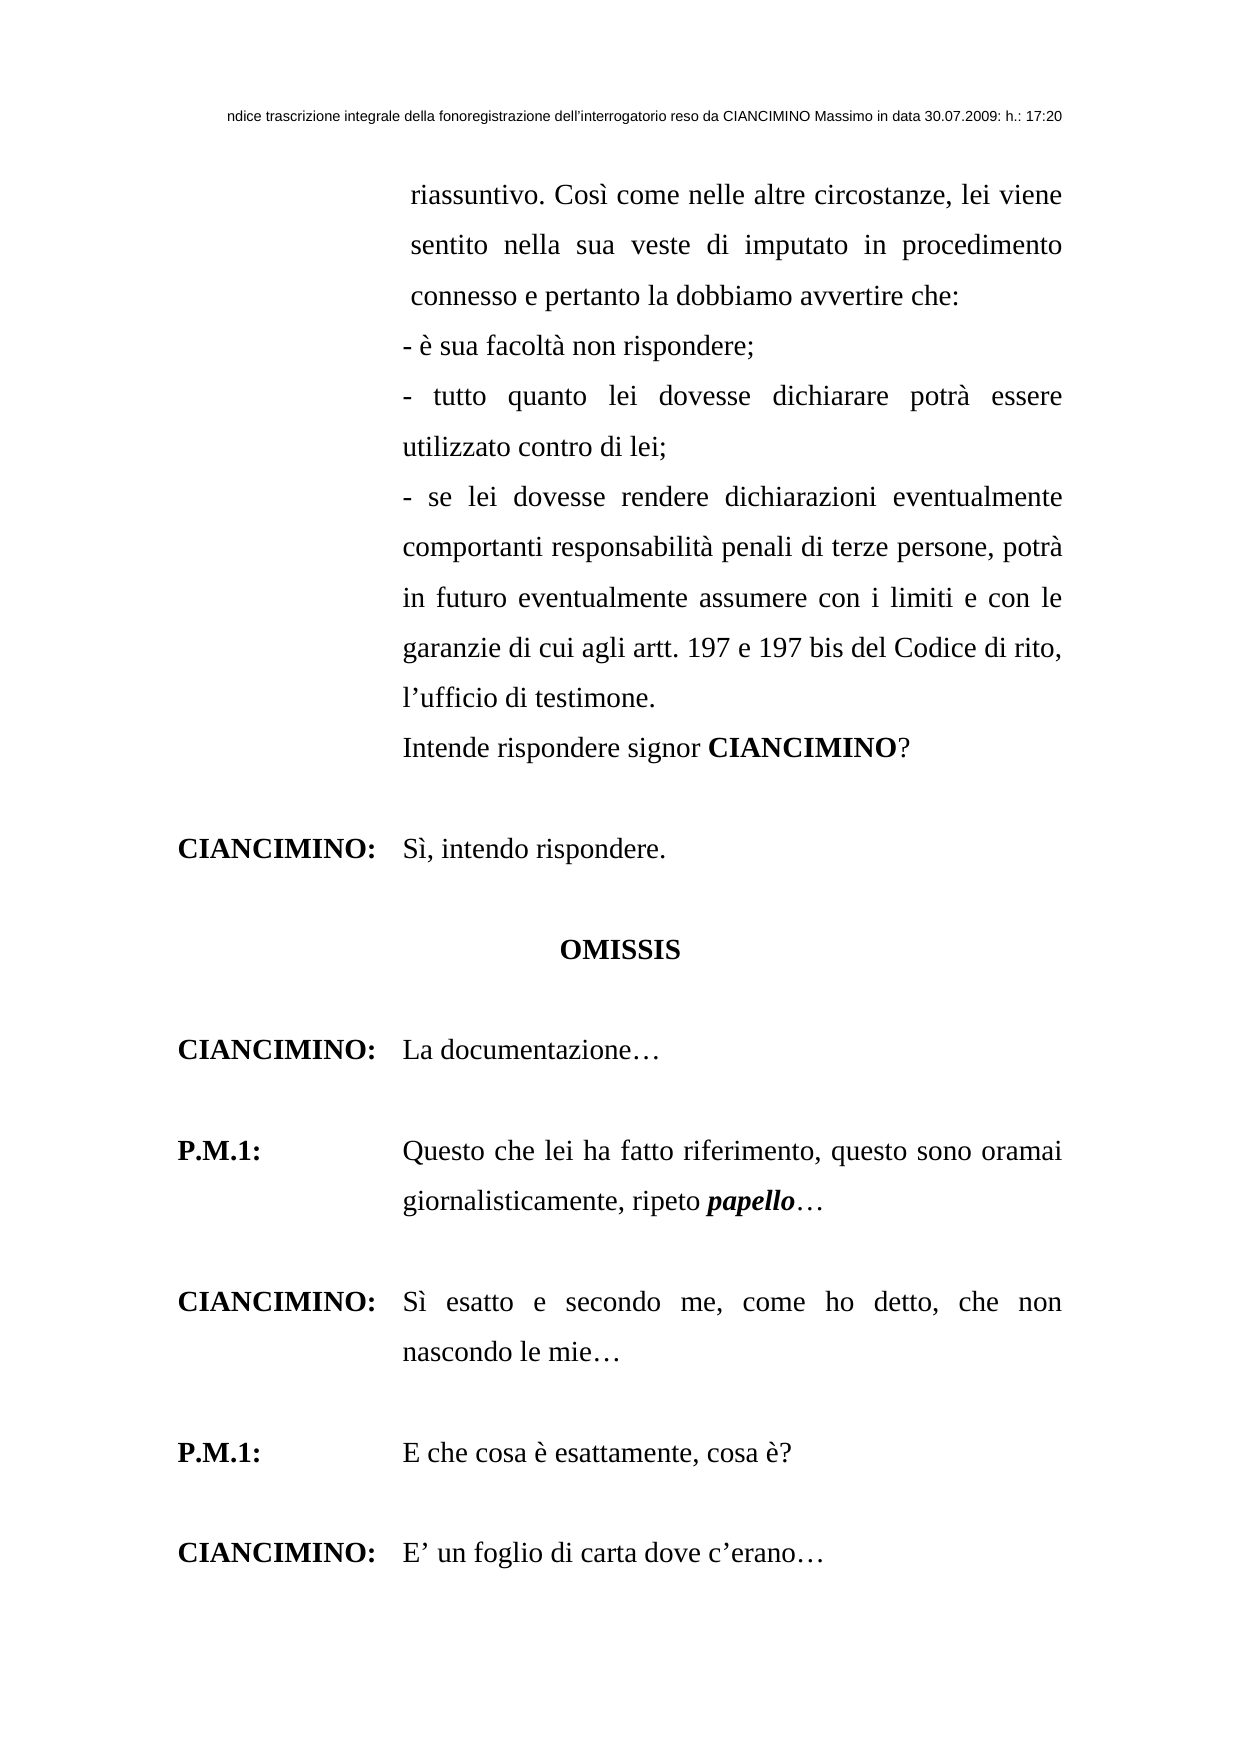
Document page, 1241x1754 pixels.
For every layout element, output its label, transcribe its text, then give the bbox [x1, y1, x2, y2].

text CIANCIMINO: Sì esatto e secondo me, come ho detto, che non nascondo le mie… [177, 1284, 1063, 1368]
text Intende rispondere signor CIANCIMINO? [177, 731, 1063, 764]
text P.M.1: Questo che lei ha fatto riferimento, questo sono oramai giornalisticamente, ripeto papello… [177, 1133, 1063, 1217]
text OMISSIS [177, 932, 1063, 965]
text - è sua facoltà non rispondere; [177, 328, 1063, 362]
text - se lei dovesse rendere dichiarazioni eventualmente comportanti responsabilità penali di terze persone, potrà in futuro eventualmente assumere con i limiti e con le garanzie di cui agli artt. 197 e 197 bis del Codice di rito, l’ufficio di testimone. [177, 479, 1063, 714]
text P.M.1: E che cosa è esattamente, cosa è? [177, 1435, 1063, 1468]
text CIANCIMINO: La documentazione… [177, 1032, 1063, 1066]
text - tutto quanto lei dovesse dichiarare potrà essere utilizzato contro di lei; [177, 378, 1063, 462]
text CIANCIMINO: E’ un foglio di carta dove c’erano… [177, 1536, 1063, 1569]
text riassuntivo. Così come nelle altre circostanze, lei viene sentito nella sua veste di imputato in procedimento connesso e pertanto la dobbiamo avvertire che: [177, 177, 1063, 311]
text CIANCIMINO: Sì, intendo rispondere. [177, 831, 1063, 865]
